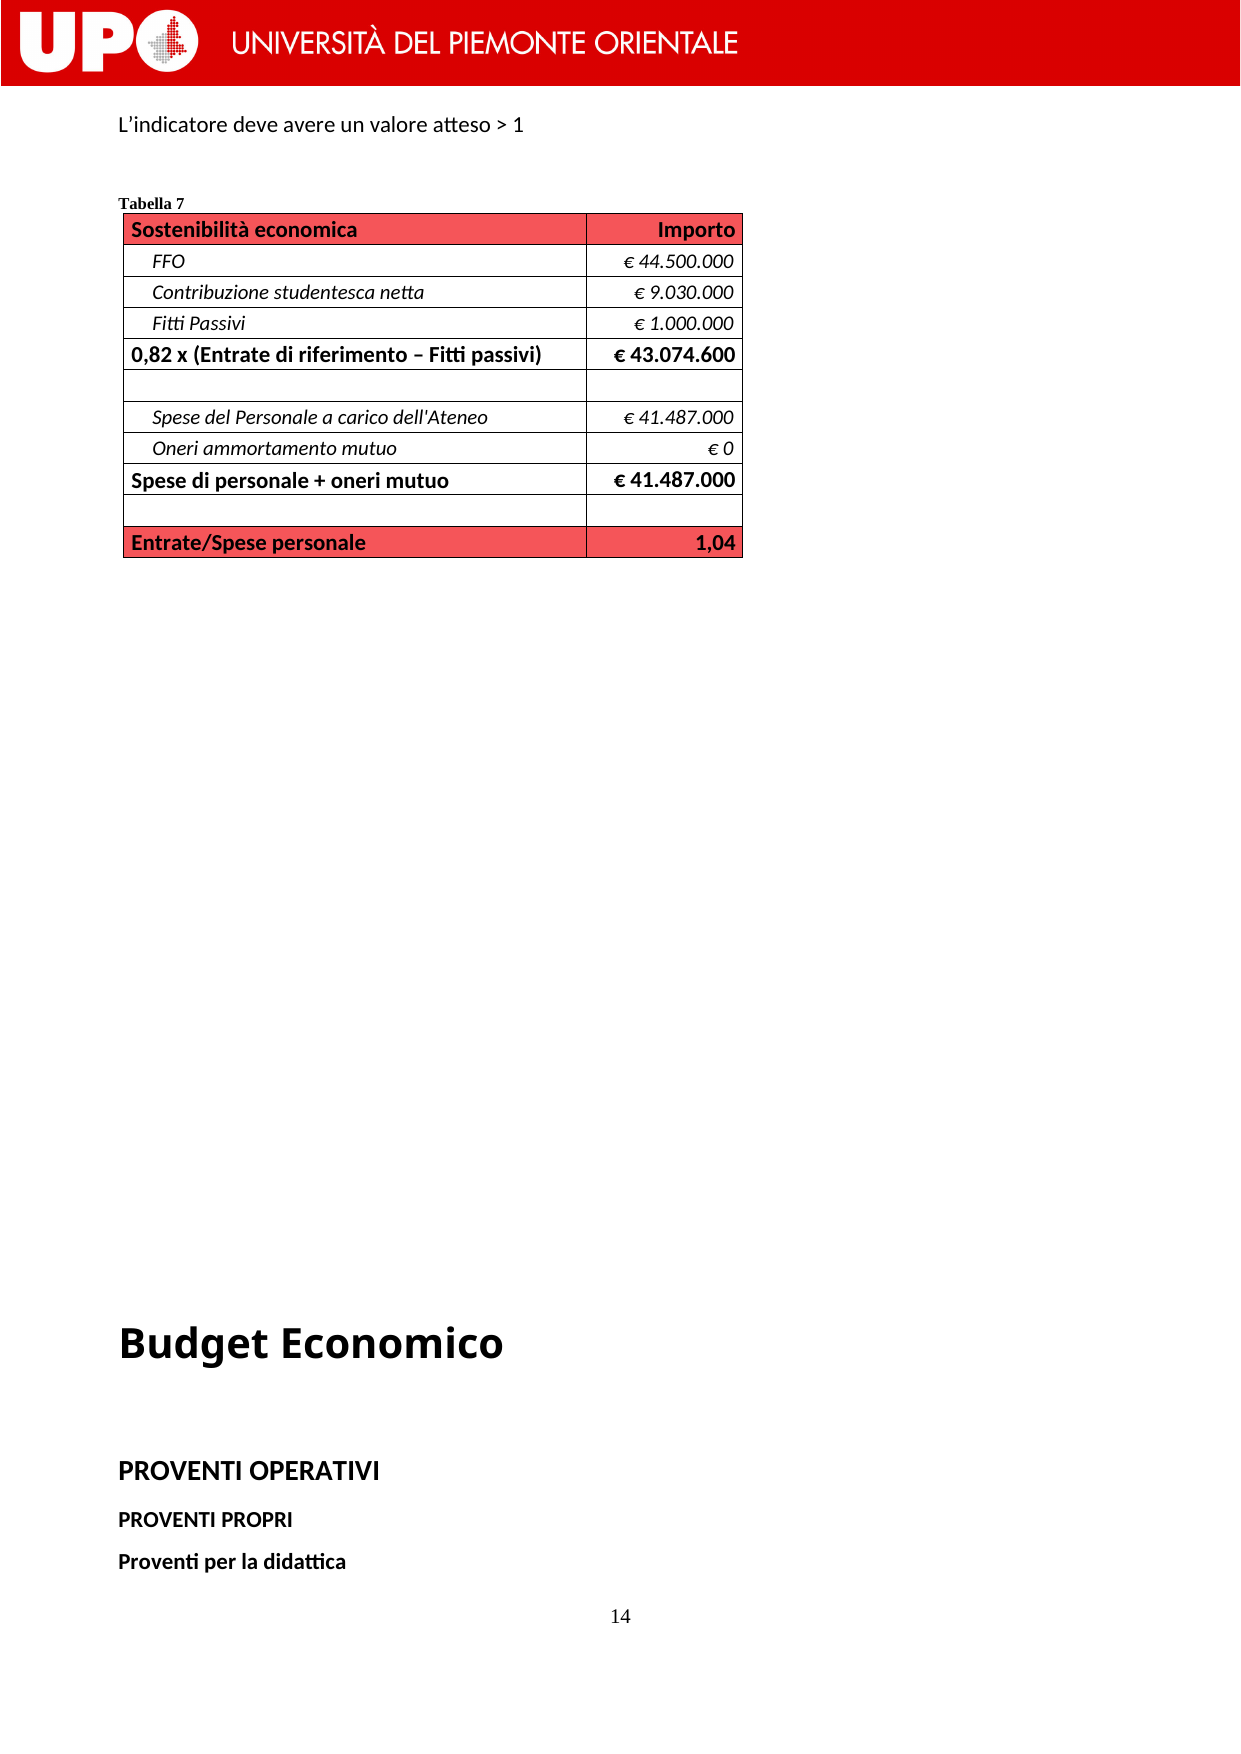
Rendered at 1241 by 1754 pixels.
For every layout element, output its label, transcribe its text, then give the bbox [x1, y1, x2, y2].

text L’indicatore deve avere un valore atteso > 1 [118, 110, 1122, 138]
table_cell [124, 370, 586, 401]
table_header Sostenibilità economica [124, 214, 586, 244]
table_header Importo [587, 214, 742, 244]
table_cell Contribuzione studentesca netta [124, 277, 586, 307]
text PROVENTI PROPRI [118, 1506, 1122, 1533]
table_cell Fitti Passivi [124, 308, 586, 338]
table_cell [587, 495, 742, 526]
table_cell [124, 495, 586, 526]
table_cell FFO [124, 245, 586, 276]
table_cell € 41.487.000 [587, 464, 742, 494]
table_cell Entrate/Spese personale [124, 527, 586, 557]
table_cell € 44.500.000 [587, 245, 742, 276]
table_cell € 9.030.000 [587, 277, 742, 307]
text Tabella 7 [118, 194, 1122, 213]
table_cell Spese di personale + oneri mutuo [124, 464, 586, 494]
table_cell 1,04 [587, 527, 742, 557]
table_cell € 41.487.000 [587, 402, 742, 432]
text Proventi per la didattica [118, 1547, 1122, 1576]
text Budget Economico [118, 1313, 1122, 1370]
table_cell € 43.074.600 [587, 339, 742, 369]
table_cell Spese del Personale a carico dell'Ateneo [124, 402, 586, 432]
table_cell € 1.000.000 [587, 308, 742, 338]
table_cell 0,82 x (Entrate di riferimento – Fitti passivi) [124, 339, 586, 369]
table_cell [587, 370, 742, 401]
table_cell Oneri ammortamento mutuo [124, 433, 586, 463]
text PROVENTI OPERATIVI [118, 1452, 1122, 1488]
table_cell € 0 [587, 433, 742, 463]
